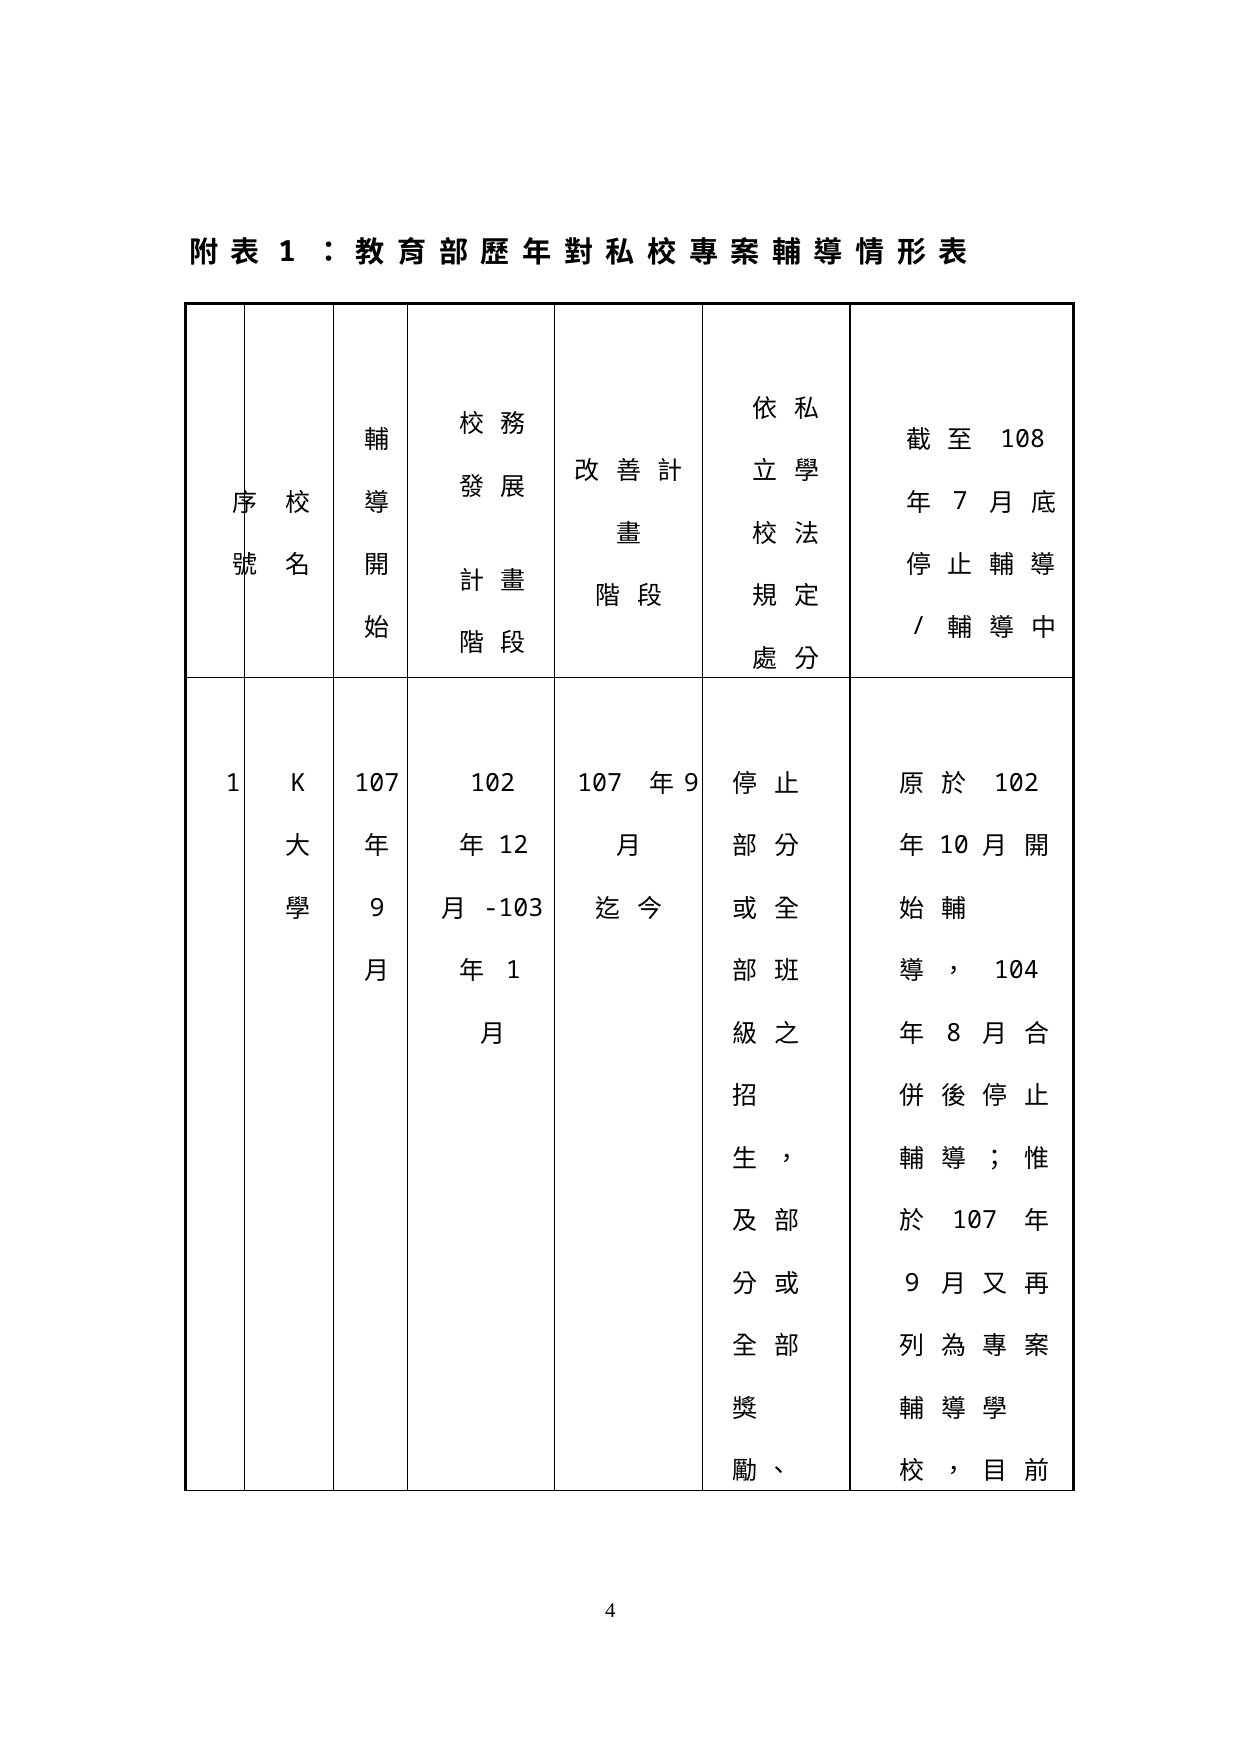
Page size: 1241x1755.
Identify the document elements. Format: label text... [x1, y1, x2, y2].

table_header 序號 [187, 305, 244, 677]
table_header 校務發展 計畫階段 [408, 305, 554, 677]
table_cell K大學 [245, 678, 333, 1490]
table_cell 107年9月 [334, 678, 407, 1490]
table_header 輔導開始 [334, 305, 407, 677]
table_header 依私立學校法規定處分 [703, 305, 849, 677]
table_cell 107年9月 迄今 [555, 678, 702, 1490]
table_cell 1 [187, 678, 244, 1490]
text 附表1：教育部歷年對私校專案輔導情形表 [183, 177, 1058, 302]
table_header 截至108年7月底停止輔導/輔導中 [851, 305, 1072, 677]
table_header 校名 [245, 305, 333, 677]
table_header 改善計畫 階段 [555, 305, 702, 677]
table_cell 停止部分或全部班級之招生，及部分或全部獎勵、 [703, 678, 849, 1490]
table_cell 102年12月-103年1月 [408, 678, 554, 1490]
table_cell 原於102年10月開始輔導，104年8月合併後停止輔導；惟於107年9月又再列為專案輔導學校，目前 [851, 678, 1072, 1490]
